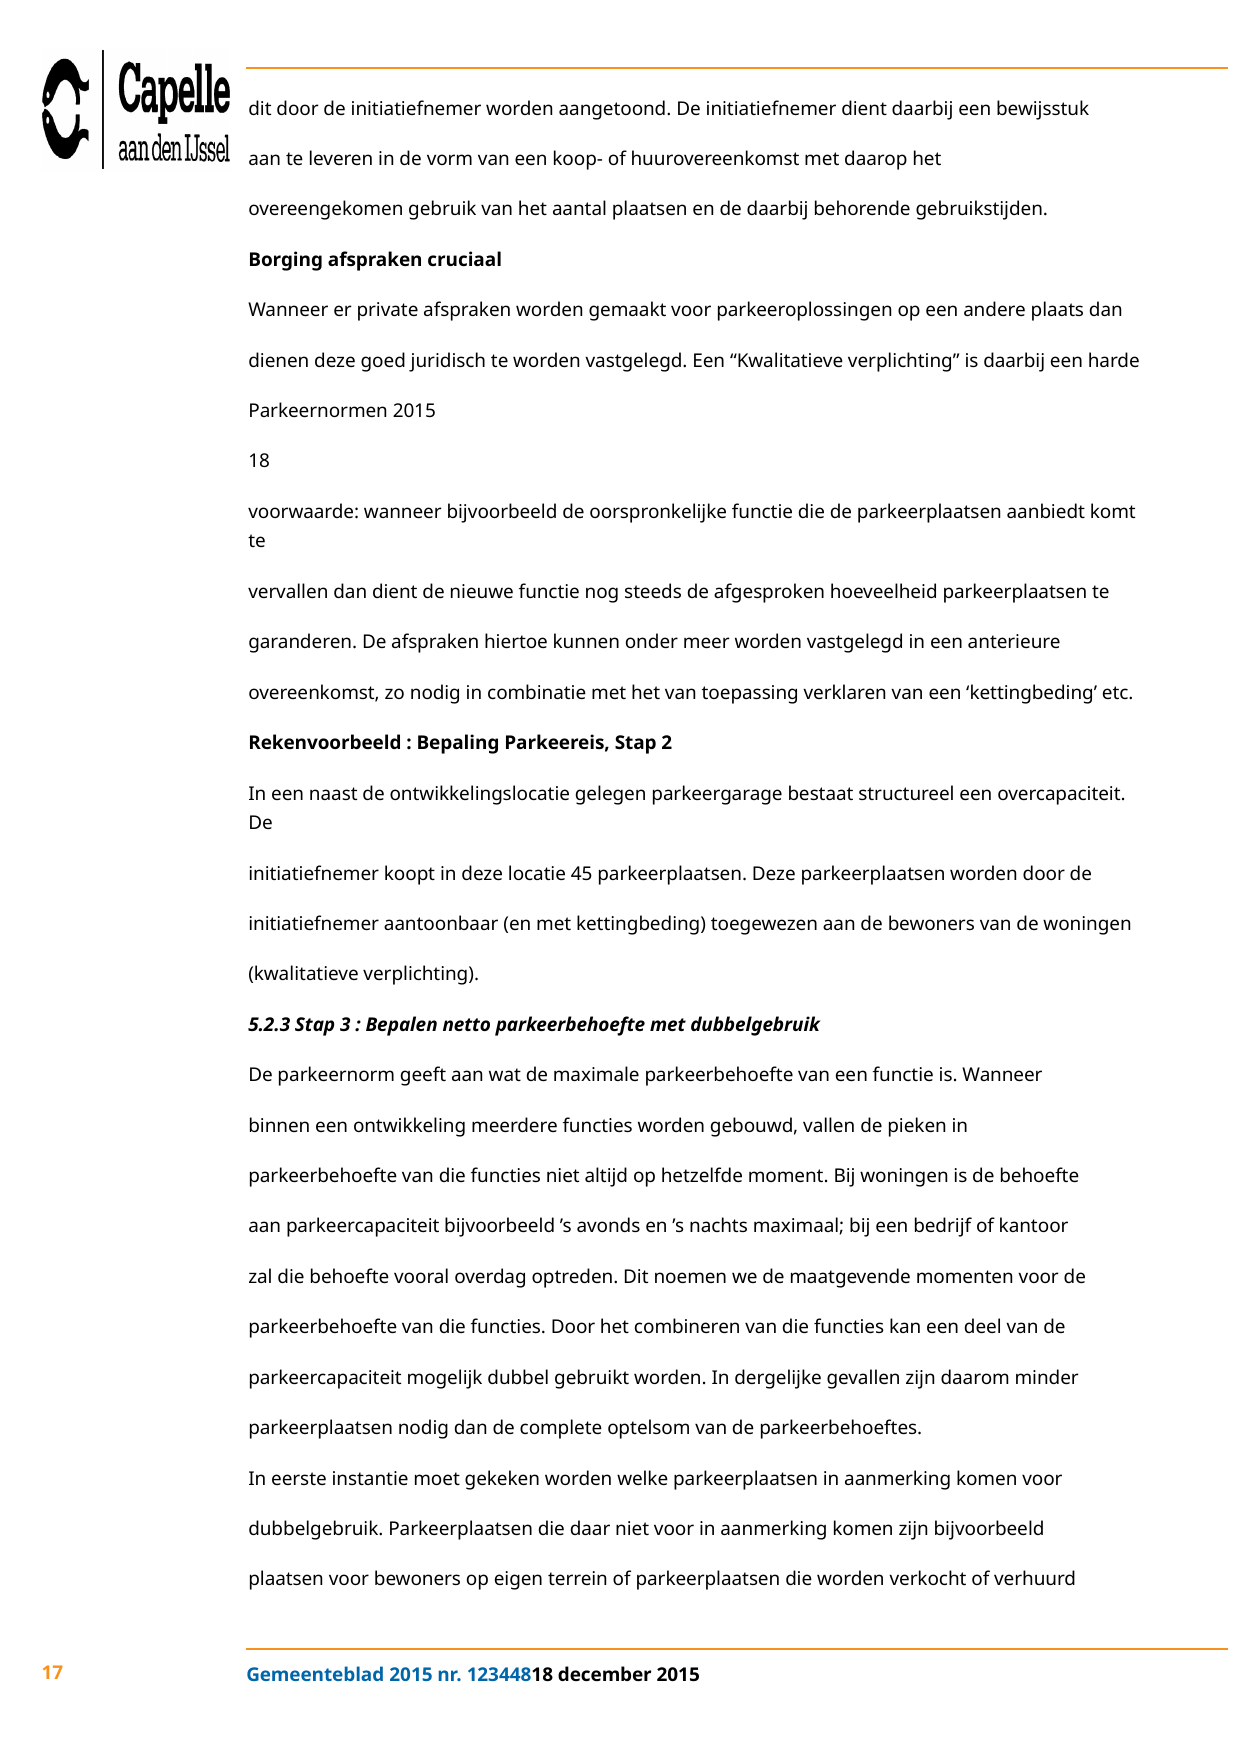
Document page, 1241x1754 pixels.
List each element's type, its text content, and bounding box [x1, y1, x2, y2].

picture [41, 47, 231, 172]
text dubbelgebruik. Parkeerplaatsen die daar niet voor in aanmerking komen zijn bijvoorbeeld [248, 1515, 1152, 1541]
text overeenkomst, zo nodig in combinatie met het van toepassing verklaren van een ‘kettingbeding’ etc. [248, 679, 1152, 705]
text parkeercapaciteit mogelijk dubbel gebruikt worden. In dergelijke gevallen zijn daarom minder [248, 1364, 1152, 1390]
text aan parkeercapaciteit bijvoorbeeld ’s avonds en ’s nachts maximaal; bij een bedrijf of kantoor [248, 1213, 1152, 1238]
text dit door de initiatiefnemer worden aangetoond. De initiatiefnemer dient daarbij een bewijsstuk [248, 95, 1152, 121]
text De parkeernorm geeft aan wat de maximale parkeerbehoefte van een functie is. Wanneer [248, 1061, 1152, 1087]
text In een naast de ontwikkelingslocatie gelegen parkeergarage bestaat structureel een overcapaciteit. De [248, 780, 1152, 835]
text Parkeernormen 2015 [248, 397, 1152, 423]
text (kwalitatieve verplichting). [248, 961, 1152, 986]
text binnen een ontwikkeling meerdere functies worden gebouwd, vallen de pieken in [248, 1112, 1152, 1138]
text dienen deze goed juridisch te worden vastgelegd. Een “Kwalitatieve verplichting” is daarbij een harde [248, 347, 1152, 373]
text 5.2.3 Stap 3 : Bepalen netto parkeerbehoefte met dubbelgebruik [248, 1011, 1152, 1037]
text parkeerbehoefte van die functies niet altijd op hetzelfde moment. Bij woningen is de behoefte [248, 1162, 1152, 1188]
text vervallen dan dient de nieuwe functie nog steeds de afgesproken hoeveelheid parkeerplaatsen te [248, 578, 1152, 604]
text 18 [248, 448, 1152, 473]
text Wanneer er private afspraken worden gemaakt voor parkeeroplossingen op een andere plaats dan [248, 296, 1152, 322]
text parkeerbehoefte van die functies. Door het combineren van die functies kan een deel van de [248, 1313, 1152, 1339]
text garanderen. De afspraken hiertoe kunnen onder meer worden vastgelegd in een anterieure [248, 628, 1152, 654]
text Rekenvoorbeeld : Bepaling Parkeereis, Stap 2 [248, 729, 1152, 755]
text parkeerplaatsen nodig dan de complete optelsom van de parkeerbehoeftes. [248, 1414, 1152, 1440]
text voorwaarde: wanneer bijvoorbeeld de oorspronkelijke functie die de parkeerplaatsen aanbiedt komt te [248, 498, 1152, 553]
text aan te leveren in de vorm van een koop- of huurovereenkomst met daarop het [248, 145, 1152, 171]
text In eerste instantie moet gekeken worden welke parkeerplaatsen in aanmerking komen voor [248, 1465, 1152, 1491]
text Borging afspraken cruciaal [248, 246, 1152, 272]
text zal die behoefte vooral overdag optreden. Dit noemen we de maatgevende momenten voor de [248, 1263, 1152, 1289]
text plaatsen voor bewoners op eigen terrein of parkeerplaatsen die worden verkocht of verhuurd [248, 1566, 1152, 1591]
text initiatiefnemer aantoonbaar (en met kettingbeding) toegewezen aan de bewoners van de woningen [248, 910, 1152, 936]
text overeengekomen gebruik van het aantal plaatsen en de daarbij behorende gebruikstijden. [248, 196, 1152, 221]
text initiatiefnemer koopt in deze locatie 45 parkeerplaatsen. Deze parkeerplaatsen worden door de [248, 860, 1152, 886]
